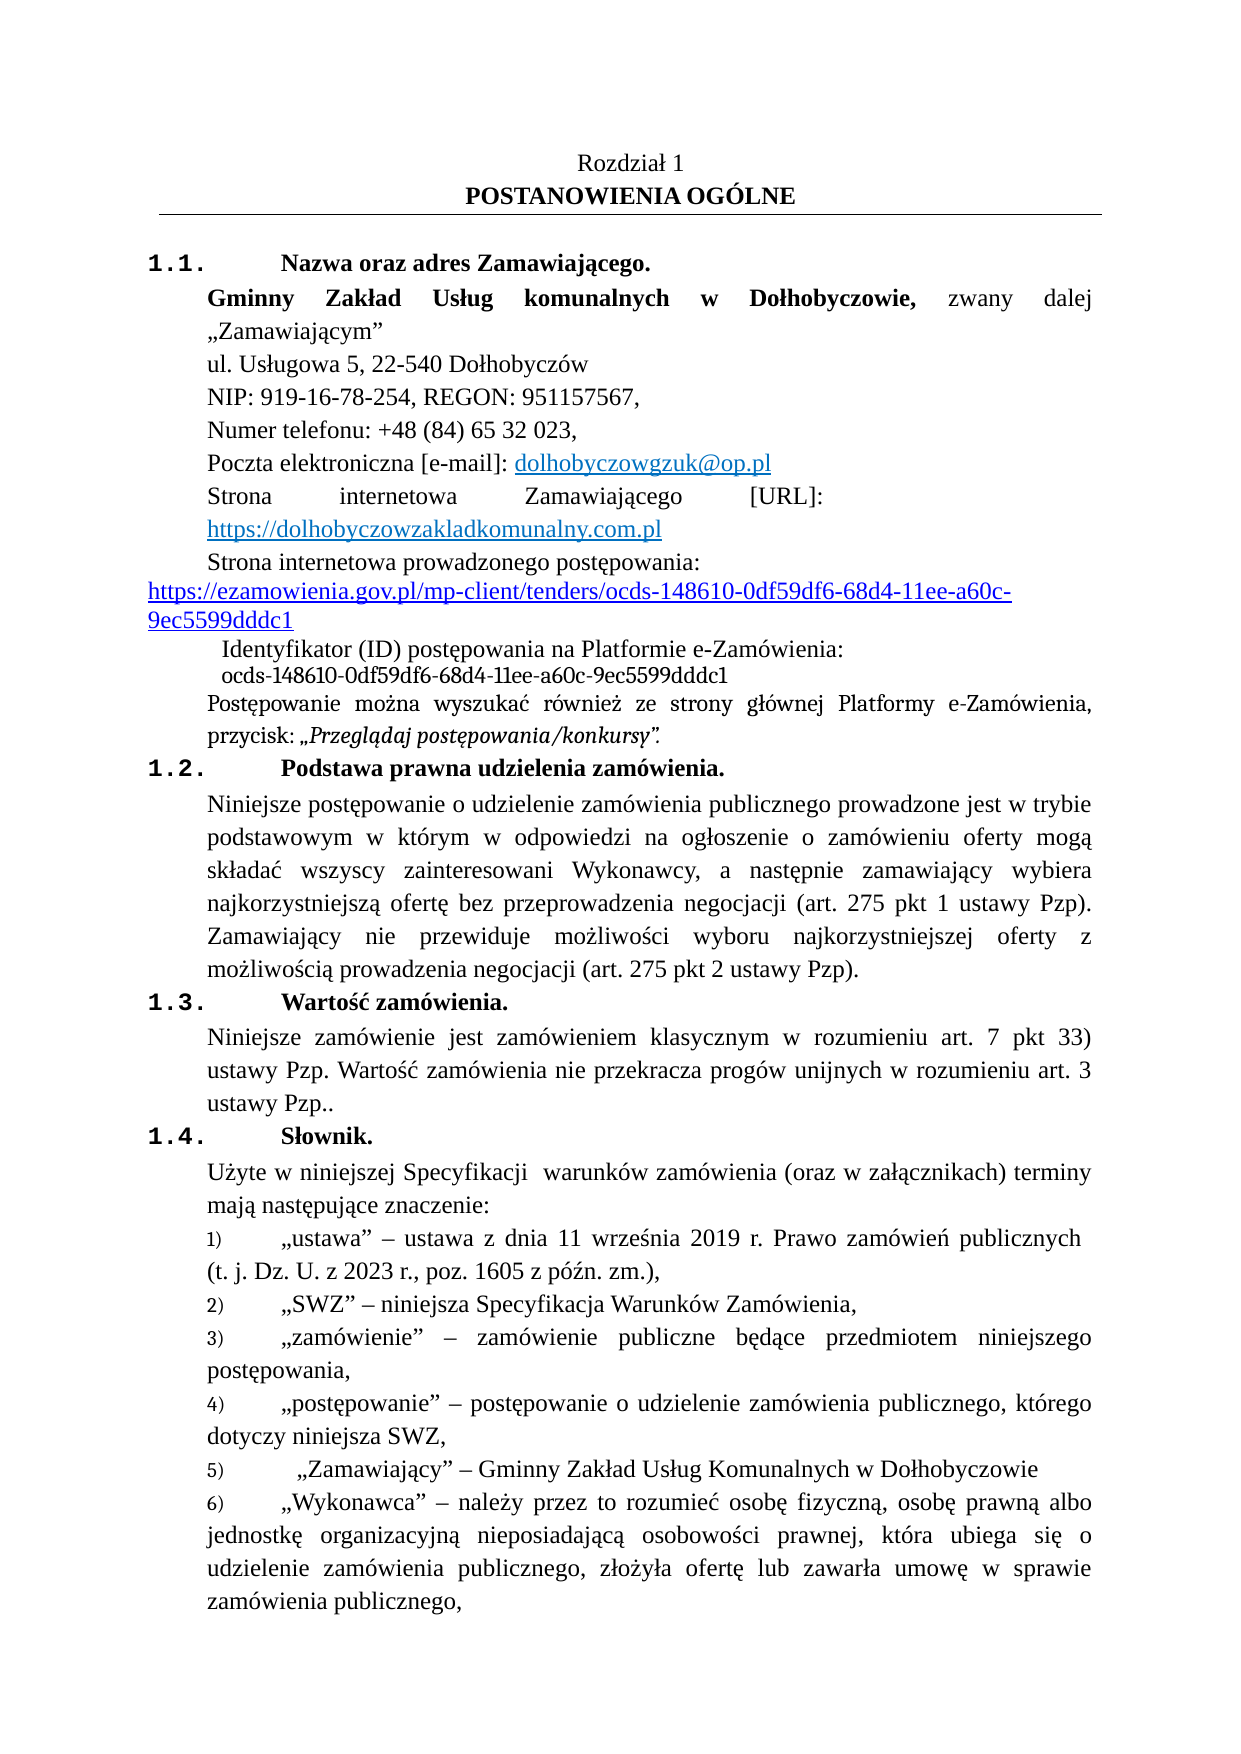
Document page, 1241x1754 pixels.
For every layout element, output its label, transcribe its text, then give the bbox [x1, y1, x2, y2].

text Gminny Zakład Usług komunalnych w Dołhobyczowie, zwany dalej „Zamawiającym” [207, 283, 1092, 345]
text Poczta elektroniczna [e-mail]: dolhobyczowgzuk@op.pl [148, 448, 1092, 477]
list Wartość zamówienia. [148, 987, 1092, 1018]
text Niniejsze postępowanie o udzielenie zamówienia publicznego prowadzone jest w trybie podstawowym w którym w odpowiedzi na ogłoszenie o zamówieniu oferty mogą składać wszyscy zainteresowani Wykonawcy, a następnie zamawiający wybiera najkorzystniejszą ofertę bez przeprowadzenia negocjacji (art. 275 pkt 1 ustawy Pzp). Zamawiający nie przewiduje możliwości wyboru najkorzystniejszej oferty z możliwością prowadzenia negocjacji (art. 275 pkt 2 ustawy Pzp). [207, 789, 1092, 983]
list „zamówienie” – zamówienie publiczne będące przedmiotem niniejszego postępowania, [207, 1322, 1092, 1384]
list „postępowanie” – postępowanie o udzielenie zamówienia publicznego, którego dotyczy niniejsza SWZ, [207, 1388, 1092, 1450]
text Strona internetowa prowadzonego postępowania: [148, 547, 1092, 576]
text ul. Usługowa 5, 22-540 Dołhobyczów [207, 349, 1092, 378]
text Postępowanie można wyszukać również ze strony głównej Platformy e-Zamówienia, przycisk: „Przeglądaj postępowania/konkursy”. [207, 690, 1092, 749]
list „ustawa” – ustawa z dnia 11 września 2019 r. Prawo zamówień publicznych (t. j. Dz. U. z 2023 r., poz. 1605 z późn. zm.), [207, 1223, 1092, 1284]
list Nazwa oraz adres Zamawiającego. [148, 248, 1092, 279]
list „SWZ” – niniejsza Specyfikacja Warunków Zamówienia, [207, 1289, 1092, 1318]
list „Wykonawca” – należy przez to rozumieć osobę fizyczną, osobę prawną albo jednostkę organizacyjną nieposiadającą osobowości prawnej, która ubiega się o udzielenie zamówienia publicznego, złożyła ofertę lub zawarła umowę w sprawie zamówienia publicznego, [207, 1487, 1092, 1615]
text Użyte w niniejszej Specyfikacji warunków zamówienia (oraz w załącznikach) terminy mają następujące znaczenie: [207, 1157, 1092, 1218]
table_header Rozdział 1 POSTANOWIENIA OGÓLNE [159, 148, 1102, 214]
text Niniejsze zamówienie jest zamówieniem klasycznym w rozumieniu art. 7 pkt 33) ustawy Pzp. Wartość zamówienia nie przekracza progów unijnych w rozumieniu art. 3 ustawy Pzp.. [207, 1022, 1092, 1117]
text ocds-148610-0df59df6-68d4-11ee-a60c-9ec5599dddc1 [148, 662, 1092, 690]
text Numer telefonu: +48 (84) 65 32 023, [207, 415, 1092, 444]
list „Zamawiający” – Gminny Zakład Usług Komunalnych w Dołhobyczowie [207, 1454, 1092, 1483]
list Podstawa prawna udzielenia zamówienia. [148, 753, 1092, 784]
text NIP: 919-16-78-254, REGON: 951157567, [207, 382, 1092, 411]
text Strona internetowa Zamawiającego [URL]: https://dolhobyczowzakladkomunalny.com.pl [148, 481, 1092, 543]
text Identyfikator (ID) postępowania na Platformie e-Zamówienia: [148, 634, 1092, 662]
text https://ezamowienia.gov.pl/mp-client/tenders/ocds-148610-0df59df6-68d4-11ee-a60c-9ec5599dddc1 [148, 576, 1092, 634]
list Słownik. [148, 1121, 1092, 1152]
